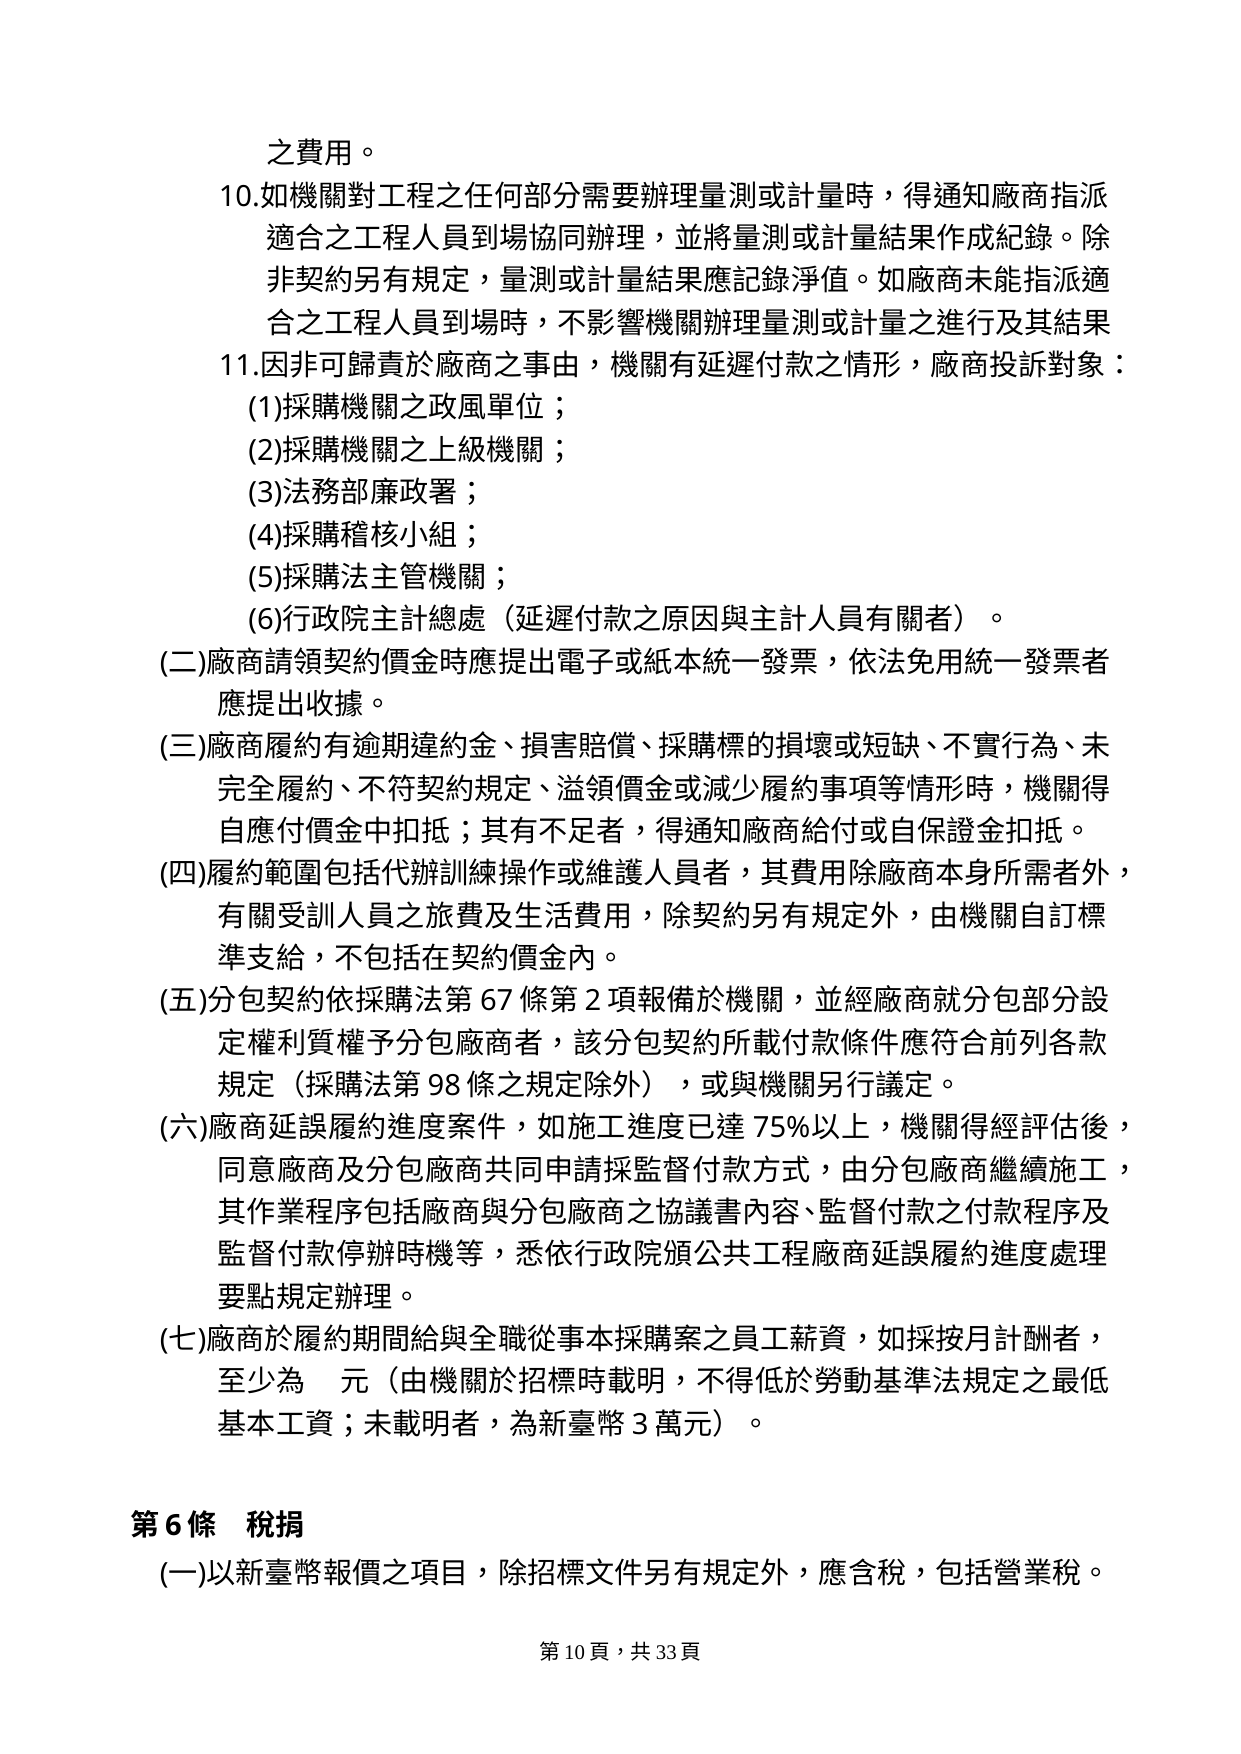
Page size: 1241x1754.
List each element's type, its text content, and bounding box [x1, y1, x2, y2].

text (四)履約範圍包括代辦訓練操作或維護人員者，其費用除廠商本身所需者外，有關受訓人員之旅費及生活費用，除契約另有規定外，由機關自訂標準支給，不包括在契約價金內。 [159, 850, 1110, 977]
text (七)廠商於履約期間給與全職從事本採購案之員工薪資，如採按月計酬者，至少為 元（由機關於招標時載明，不得低於勞動基準法規定之最低基本工資；未載明者，為新臺幣3萬元）。 [159, 1316, 1110, 1443]
text 之費用。 [218, 130, 1110, 172]
text (二)廠商請領契約價金時應提出電子或紙本統一發票，依法免用統一發票者應提出收據。 [159, 638, 1110, 723]
text (4)採購稽核小組； [248, 511, 1110, 553]
text (五)分包契約依採購法第67條第2項報備於機關，並經廠商就分包部分設定權利質權予分包廠商者，該分包契約所載付款條件應符合前列各款規定（採購法第98條之規定除外），或與機關另行議定。 [159, 977, 1110, 1104]
text 第6條 稅捐 [130, 1501, 1110, 1543]
text (5)採購法主管機關； [248, 553, 1110, 596]
text (六)廠商延誤履約進度案件，如施工進度已達75%以上，機關得經評估後，同意廠商及分包廠商共同申請採監督付款方式，由分包廠商繼續施工，其作業程序包括廠商與分包廠商之協議書內容、監督付款之付款程序及監督付款停辦時機等，悉依行政院頒公共工程廠商延誤履約進度處理要點規定辦理。 [159, 1104, 1110, 1316]
text 11.因非可歸責於廠商之事由，機關有延遲付款之情形，廠商投訴對象： [218, 341, 1108, 384]
text 10.如機關對工程之任何部分需要辦理量測或計量時，得通知廠商指派適合之工程人員到場協同辦理，並將量測或計量結果作成紀錄。除非契約另有規定，量測或計量結果應記錄淨值。如廠商未能指派適合之工程人員到場時，不影響機關辦理量測或計量之進行及其結果。 [218, 172, 1110, 341]
text (一)以新臺幣報價之項目，除招標文件另有規定外，應含稅，包括營業稅。 [159, 1550, 1110, 1592]
text (3)法務部廉政署； [248, 469, 1110, 511]
text (2)採購機關之上級機關； [248, 426, 1110, 469]
text (6)行政院主計總處（延遲付款之原因與主計人員有關者）。 [248, 596, 1110, 638]
text (1)採購機關之政風單位； [248, 384, 1110, 426]
text (三)廠商履約有逾期違約金、損害賠償、採購標的損壞或短缺、不實行為、未完全履約、不符契約規定、溢領價金或減少履約事項等情形時，機關得自應付價金中扣抵；其有不足者，得通知廠商給付或自保證金扣抵。 [159, 723, 1110, 850]
